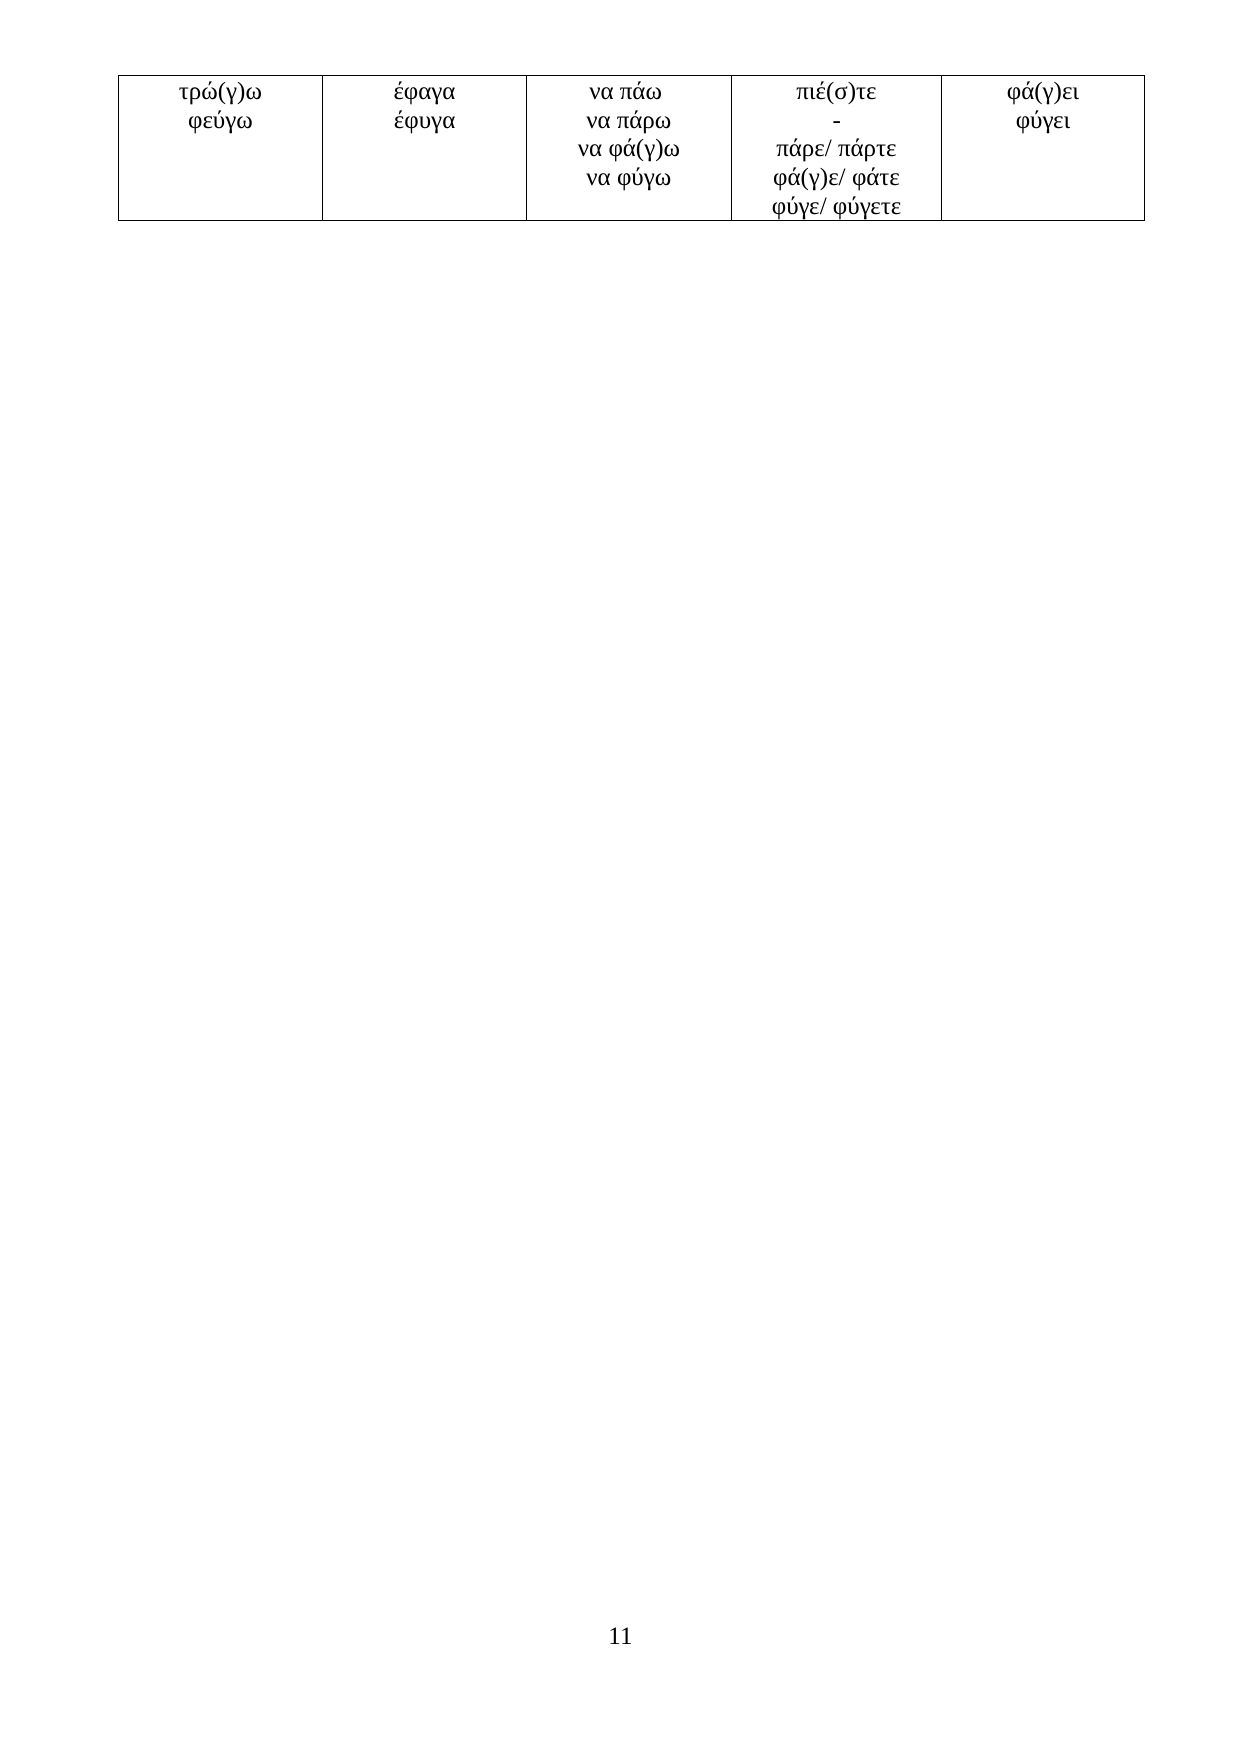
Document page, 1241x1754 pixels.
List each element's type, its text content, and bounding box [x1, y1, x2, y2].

table_cell έφαγα έφυγα [323, 76, 526, 220]
table_cell πιέ(σ)τε - πάρε/ πάρτε φά(γ)ε/ φάτε φύγε/ φύγετε [732, 76, 941, 220]
table_cell να πάω να πάρω να φά(γ)ω να φύγω [527, 76, 731, 220]
table_cell τρώ(γ)ω φεύγω [119, 76, 322, 220]
table_cell φά(γ)ει φύγει [942, 76, 1144, 220]
